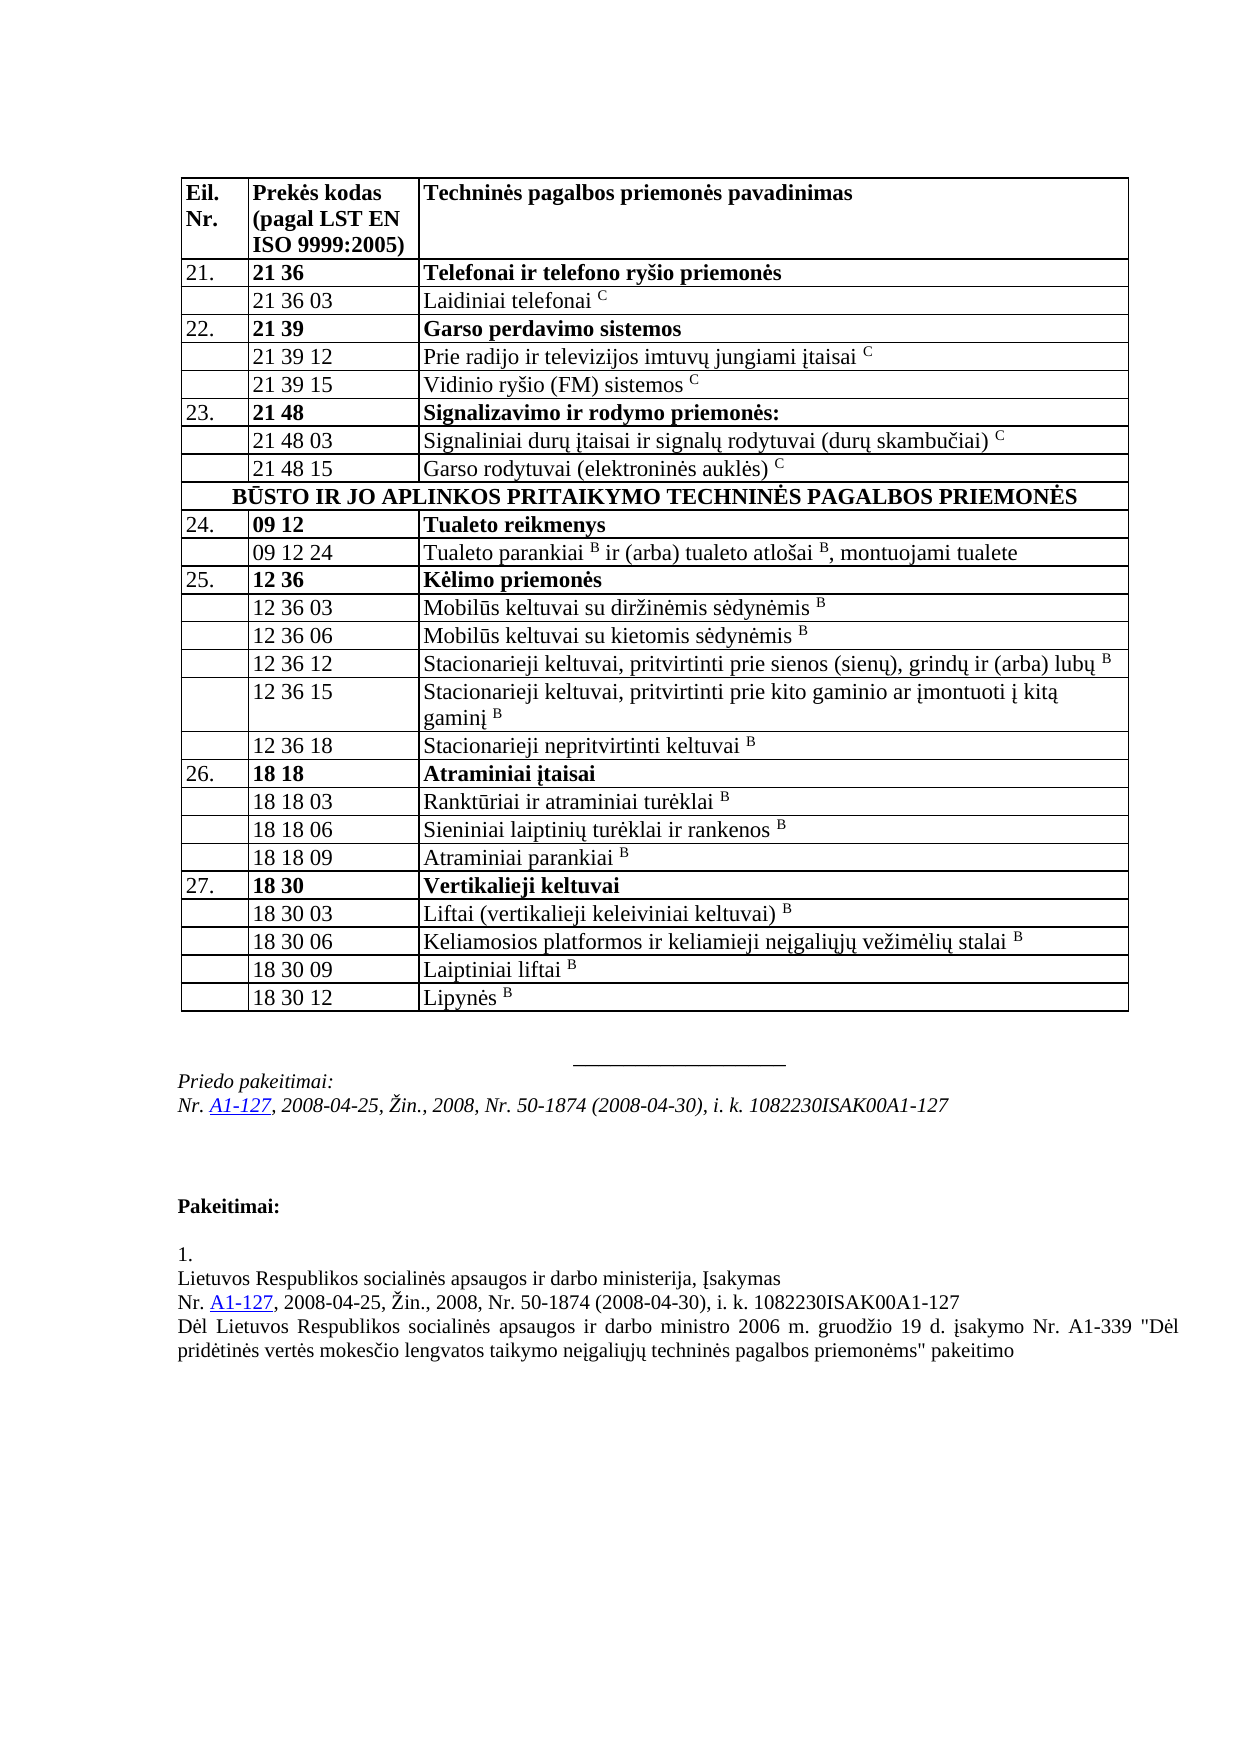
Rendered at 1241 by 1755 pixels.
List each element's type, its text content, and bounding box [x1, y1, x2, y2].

table_cell 09 12 24 [249, 539, 418, 565]
table_cell Atraminiai parankiai B [420, 844, 1128, 870]
table_cell Garso perdavimo sistemos [420, 315, 1128, 342]
table_cell [182, 650, 248, 677]
table_cell 23. [182, 399, 248, 425]
table_cell 21 36 [249, 260, 418, 286]
table_cell 21 39 [249, 315, 418, 342]
table_cell [182, 371, 248, 397]
table_cell Tualeto parankiai B ir (arba) tualeto atlošai B, montuojami tualete [420, 539, 1128, 565]
table_cell Signalizavimo ir rodymo priemonės: [420, 399, 1128, 425]
table_cell 18 18 06 [249, 816, 418, 842]
table_cell 25. [182, 567, 248, 593]
table_cell 18 30 [249, 872, 418, 898]
text Lietuvos Respublikos socialinės apsaugos ir darbo ministerija, Įsakymas [177, 1266, 1181, 1290]
table_header Eil. Nr. [182, 179, 248, 258]
text Nr. A1-127, 2008-04-25, Žin., 2008, Nr. 50-1874 (2008-04-30), i. k. 1082230ISAK00A1-127 [177, 1093, 1181, 1117]
table_cell 12 36 06 [249, 622, 418, 649]
table_cell BŪSTO IR JO APLINKOS PRITAIKYMO TECHNINĖS PAGALBOS PRIEMONĖS [182, 483, 1128, 509]
table_cell Stacionarieji nepritvirtinti keltuvai B [420, 732, 1128, 759]
table_cell 12 36 18 [249, 732, 418, 759]
table_cell [182, 343, 248, 369]
table_cell Keliamosios platformos ir keliamieji neįgaliųjų vežimėlių stalai B [420, 928, 1128, 954]
text Priedo pakeitimai: [177, 1069, 1181, 1093]
table_cell 21 48 [249, 399, 418, 425]
table_cell 18 30 09 [249, 956, 418, 982]
table_cell 12 36 15 [249, 678, 418, 731]
table_cell Mobilūs keltuvai su kietomis sėdynėmis B [420, 622, 1128, 649]
table_cell Lipynės B [420, 984, 1128, 1010]
table_cell 09 12 [249, 511, 418, 537]
text _________________ [177, 1040, 1181, 1069]
table_cell 18 18 09 [249, 844, 418, 870]
table_cell [182, 622, 248, 649]
table_cell 18 18 [249, 760, 418, 787]
table_cell Vertikalieji keltuvai [420, 872, 1128, 898]
table_cell 21 48 03 [249, 427, 418, 453]
table_cell Liftai (vertikalieji keleiviniai keltuvai) B [420, 900, 1128, 926]
table_cell [182, 539, 248, 565]
table_cell [182, 678, 248, 731]
table_cell 24. [182, 511, 248, 537]
table_cell [182, 844, 248, 870]
table_cell Mobilūs keltuvai su diržinėmis sėdynėmis B [420, 595, 1128, 621]
table_cell Prie radijo ir televizijos imtuvų jungiami įtaisai C [420, 343, 1128, 369]
table_cell Atraminiai įtaisai [420, 760, 1128, 787]
table_cell 21 39 15 [249, 371, 418, 397]
table_cell Stacionarieji keltuvai, pritvirtinti prie kito gaminio ar įmontuoti į kitą gaminį B [420, 678, 1128, 731]
text Dėl Lietuvos Respublikos socialinės apsaugos ir darbo ministro 2006 m. gruodžio 19 d. įsakymo Nr. A1-339 "Dėl pridėtinės vertės mokesčio lengvatos taikymo neįgaliųjų techninės pagalbos priemonėms" pakeitimo [177, 1314, 1181, 1362]
table_cell Tualeto reikmenys [420, 511, 1128, 537]
table_cell 12 36 12 [249, 650, 418, 677]
table_cell [182, 788, 248, 814]
table_cell Ranktūriai ir atraminiai turėklai B [420, 788, 1128, 814]
table_cell Telefonai ir telefono ryšio priemonės [420, 260, 1128, 286]
table_cell Garso rodytuvai (elektroninės auklės) C [420, 455, 1128, 481]
table_cell 18 18 03 [249, 788, 418, 814]
table_cell 26. [182, 760, 248, 787]
table_cell Laidiniai telefonai C [420, 287, 1128, 314]
table_cell 12 36 [249, 567, 418, 593]
text 1. [177, 1242, 1181, 1266]
table_cell 21. [182, 260, 248, 286]
table_cell 22. [182, 315, 248, 342]
table_cell Laiptiniai liftai B [420, 956, 1128, 982]
table_cell [182, 984, 248, 1010]
table_cell 21 39 12 [249, 343, 418, 369]
table_cell Kėlimo priemonės [420, 567, 1128, 593]
table_cell 12 36 03 [249, 595, 418, 621]
table_cell [182, 956, 248, 982]
table_header Techninės pagalbos priemonės pavadinimas [420, 179, 1128, 258]
table_cell 18 30 03 [249, 900, 418, 926]
table_header Prekės kodas (pagal LST EN ISO 9999:2005) [249, 179, 418, 258]
table_cell Stacionarieji keltuvai, pritvirtinti prie sienos (sienų), grindų ir (arba) lubų B [420, 650, 1128, 677]
text Pakeitimai: [177, 1194, 1181, 1218]
table_cell 18 30 06 [249, 928, 418, 954]
text Nr. A1-127, 2008-04-25, Žin., 2008, Nr. 50-1874 (2008-04-30), i. k. 1082230ISAK00A1-127 [177, 1290, 1181, 1314]
table_cell [182, 732, 248, 759]
table_cell [182, 427, 248, 453]
table_cell [182, 455, 248, 481]
table_cell [182, 928, 248, 954]
table_cell 18 30 12 [249, 984, 418, 1010]
table_cell [182, 900, 248, 926]
table_cell Sieniniai laiptinių turėklai ir rankenos B [420, 816, 1128, 842]
table_cell 21 48 15 [249, 455, 418, 481]
table_cell 21 36 03 [249, 287, 418, 314]
table_cell Vidinio ryšio (FM) sistemos C [420, 371, 1128, 397]
table_cell [182, 287, 248, 314]
table_cell 27. [182, 872, 248, 898]
table_cell [182, 595, 248, 621]
table_cell [182, 816, 248, 842]
table_cell Signaliniai durų įtaisai ir signalų rodytuvai (durų skambučiai) C [420, 427, 1128, 453]
